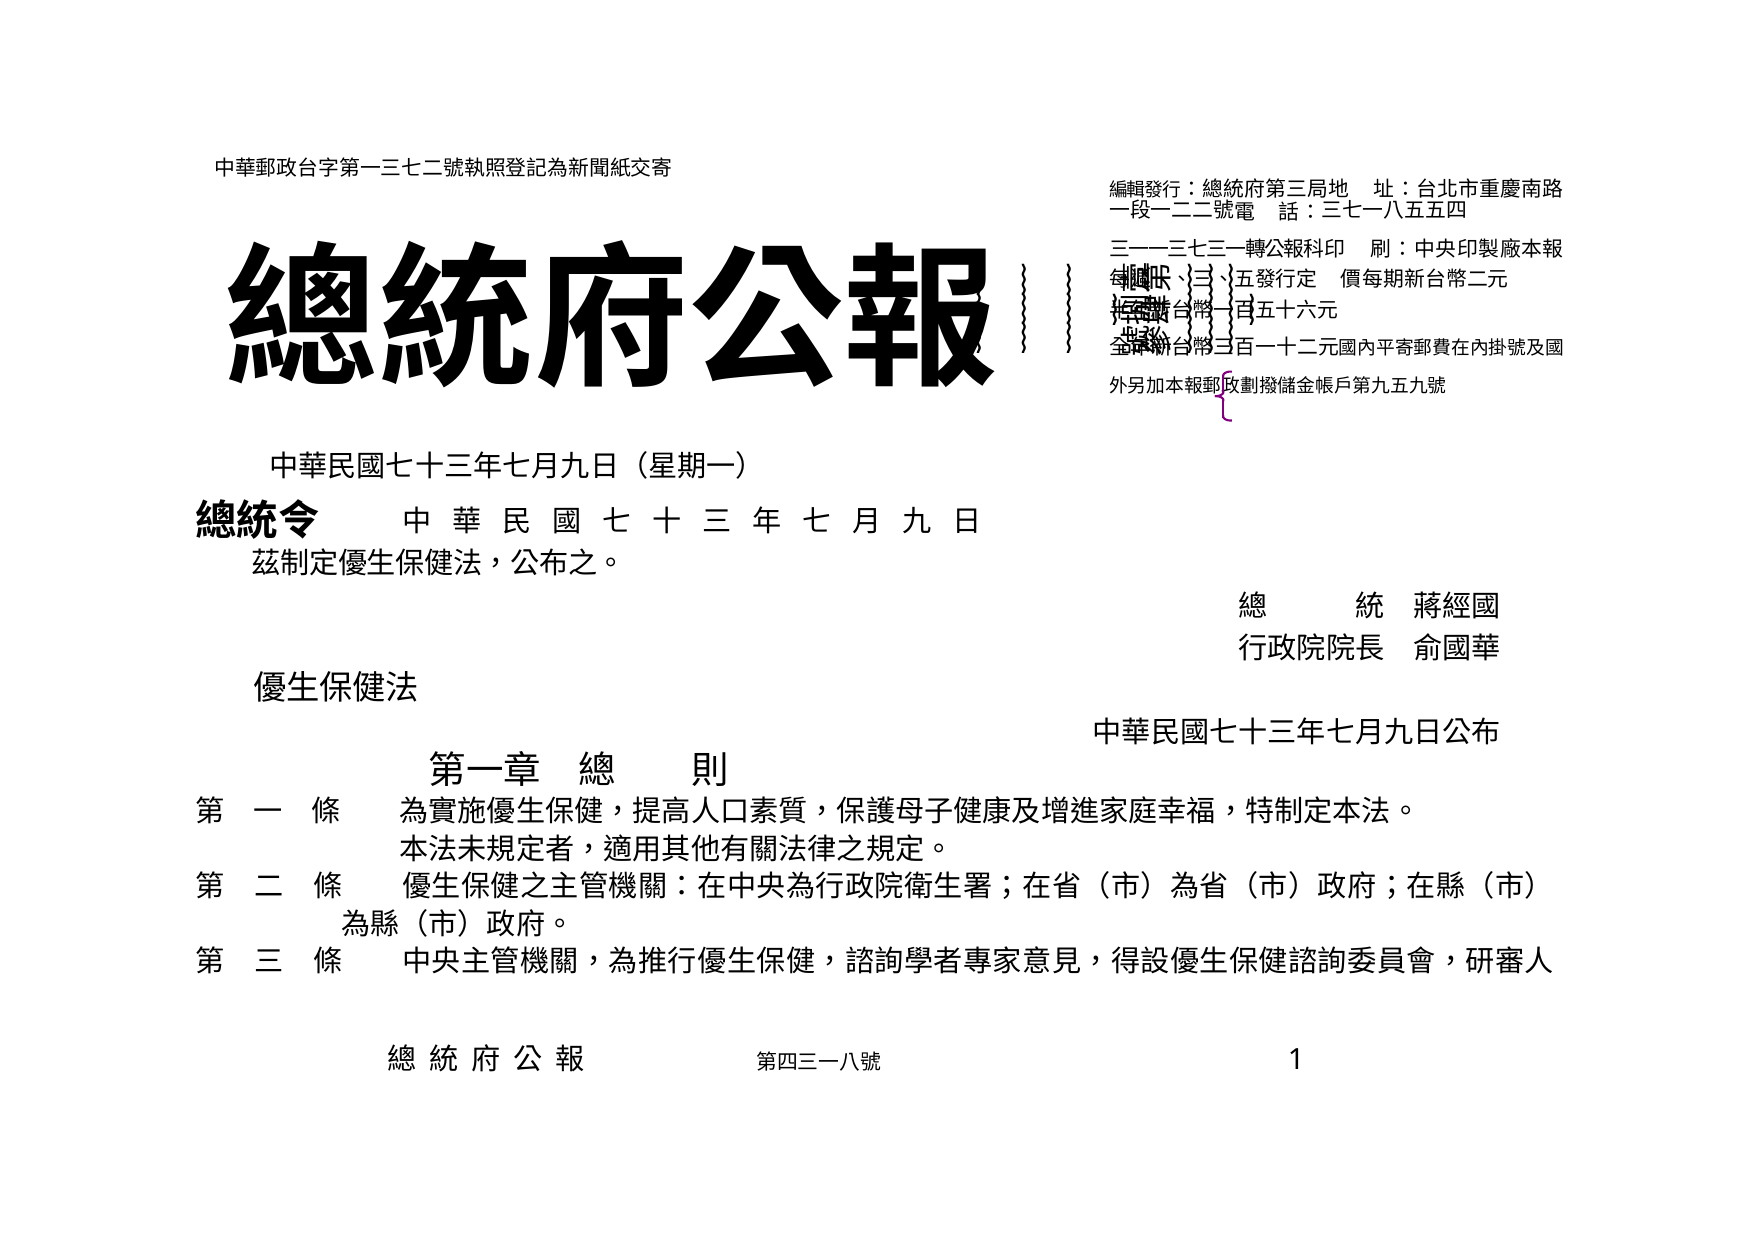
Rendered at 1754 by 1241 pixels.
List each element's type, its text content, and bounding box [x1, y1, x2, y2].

text 中華民國七十三年七月九日公布 [195, 713, 1501, 750]
text 優生保健法 [253, 666, 1559, 708]
text 茲制定優生保健法，公布之。 [195, 543, 1559, 581]
text 總 統 蔣經國 [195, 586, 1501, 623]
table_header 總統令 [192, 222, 399, 543]
text 本法未規定者，適用其他有關法律之規定。 [341, 829, 1559, 867]
text 第一章 總 則 [428, 750, 1559, 792]
table_header 中華民國七十三年七月九日 [399, 222, 986, 543]
text 第 三 條 中央主管機關，為推行優生保健，諮詢學者專家意見，得設優生保健諮詢委員會，研審人 [195, 942, 1559, 979]
text 第 二 條 優生保健之主管機關：在中央為行政院衛生署；在省（市）為省（市）政府；在縣（市）為縣（市）政府。 [195, 867, 1559, 942]
text 第 一 條 為實施優生保健，提高人口素質，保護母子健康及增進家庭幸福，特制定本法。 [195, 792, 1559, 829]
text 行政院院長 俞國華 [195, 628, 1501, 666]
